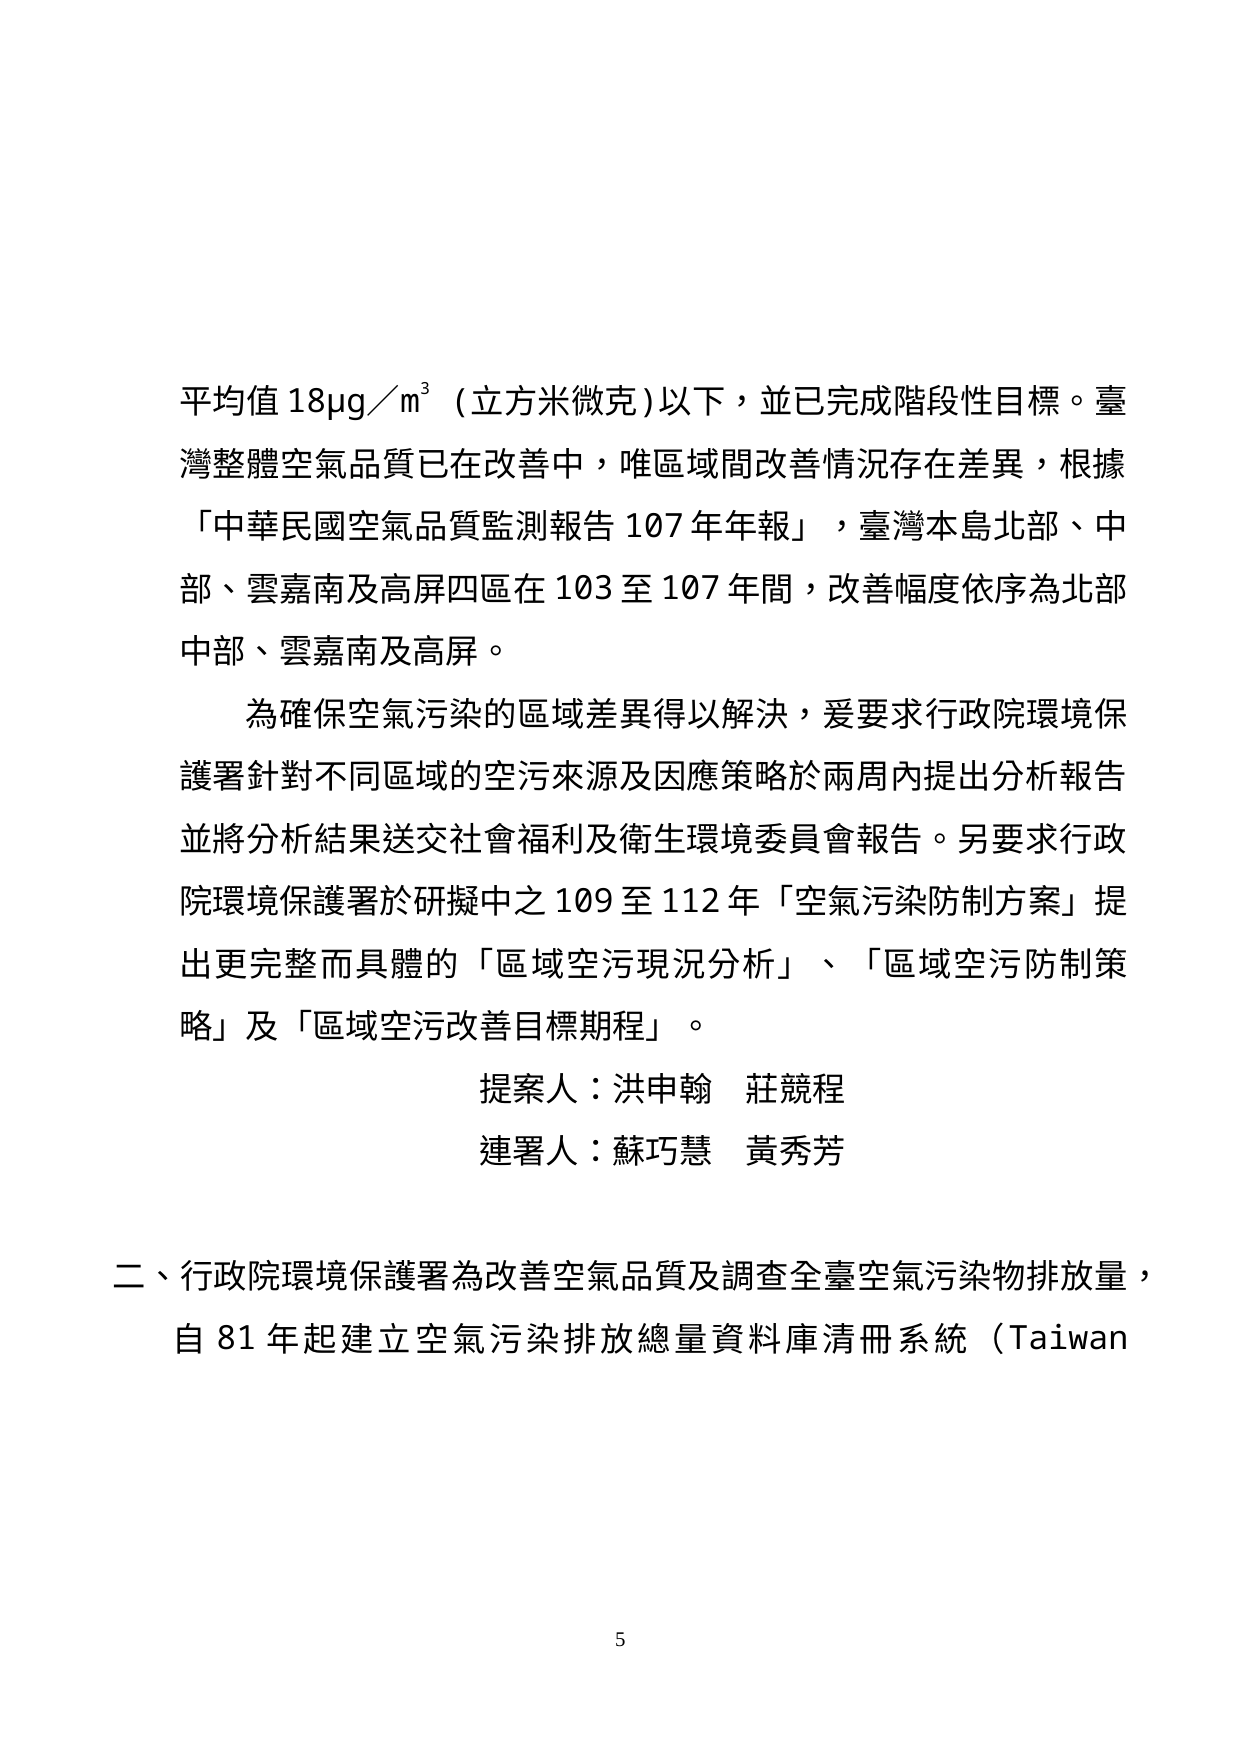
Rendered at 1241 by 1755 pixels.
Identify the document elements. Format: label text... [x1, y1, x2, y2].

text 一、行政院於106年12月21日通過「空氣污染防制行動方案」，透過跨部會合作推動13項強化措施，目標於108年度達成PM2.5年平均值18μg／m3 (立方米微克)以下，並已完成階段性目標。臺灣整體空氣品質已在改善中，唯區域間改善情況存在差異，根據「中華民國空氣品質監測報告107年年報」，臺灣本島北部、中部、雲嘉南及高屏四區在103至107年間，改善幅度依序為北部、中部、雲嘉南及高屏。 [112, 358, 1128, 670]
text 連署人：蘇巧慧 黃秀芳 [112, 1108, 1128, 1170]
text 為確保空氣污染的區域差異得以解決，爰要求行政院環境保護署針對不同區域的空污來源及因應策略於兩周內提出分析報告，並將分析結果送交社會福利及衛生環境委員會報告。另要求行政院環境保護署於研擬中之109至112年「空氣污染防制方案」提出更完整而具體的「區域空污現況分析」、「區域空污防制策略」及「區域空污改善目標期程」。 [179, 670, 1128, 1045]
text 二、行政院環境保護署為改善空氣品質及調查全臺空氣污染物排放量，自81年起建立空氣污染排放總量資料庫清冊系統（Taiwan Emission Data System, TEDS），即為我國國家空氣污染物排放清冊。TEDS範疇涵蓋全國各地區(臺灣本島、澎湖及金馬)及各行業排放量之推估，包括固定污染源(點源、面源)及移動污染源(線源)。TEDS之更新制度為每三年進行一次基準年總檢討計算，並在歷年間加以局部更新。 [112, 1233, 1128, 1358]
text 提案人：洪申翰 莊競程 [112, 1045, 1128, 1108]
